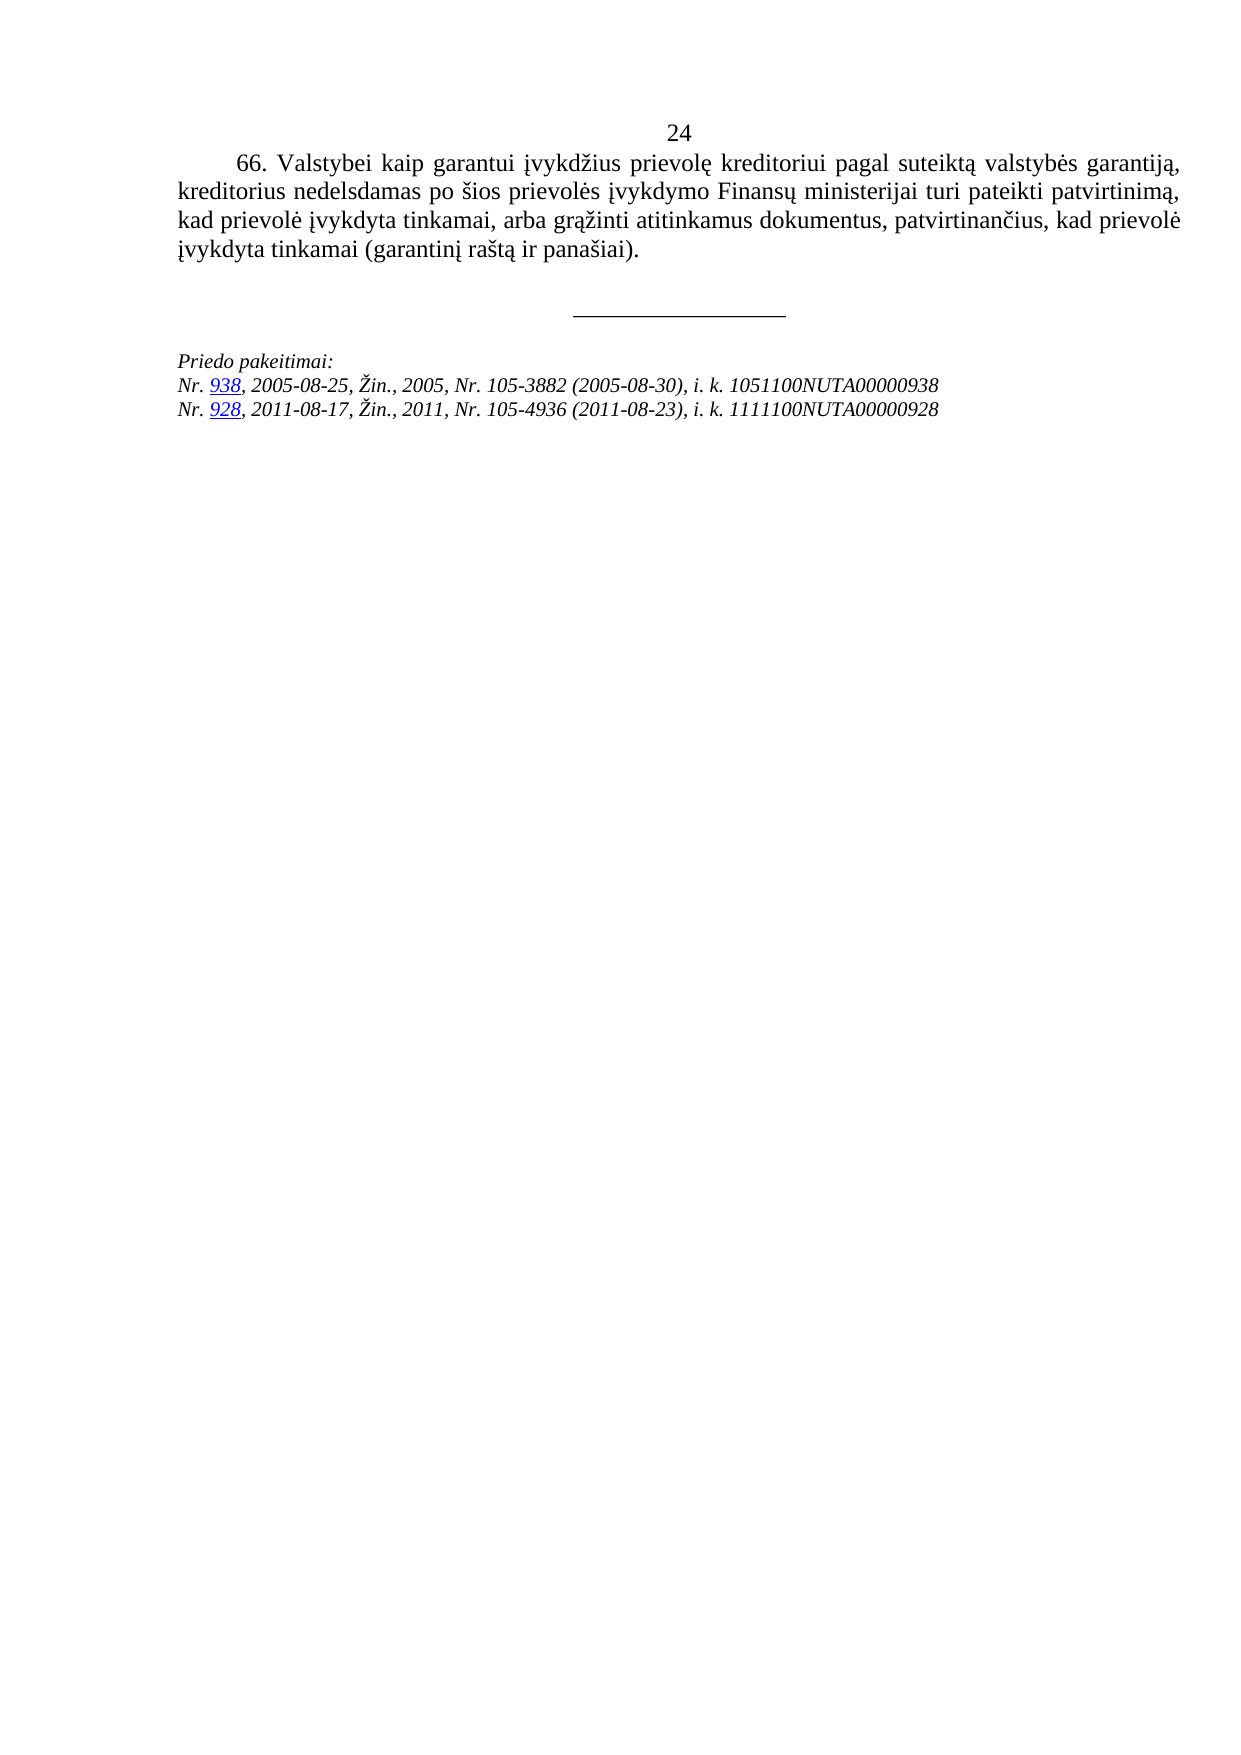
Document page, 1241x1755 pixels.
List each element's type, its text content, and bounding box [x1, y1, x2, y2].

text Priedo pakeitimai: [177, 349, 1181, 373]
text _________________ [177, 291, 1181, 320]
text Nr. 938, 2005-08-25, Žin., 2005, Nr. 105-3882 (2005-08-30), i. k. 1051100NUTA00000938 [177, 373, 1181, 397]
text 66. Valstybei kaip garantui įvykdžius prievolę kreditoriui pagal suteiktą valstybės garantiją, kreditorius nedelsdamas po šios prievolės įvykdymo Finansų ministerijai turi pateikti patvirtinimą, kad prievolė įvykdyta tinkamai, arba grąžinti atitinkamus dokumentus, patvirtinančius, kad prievolė įvykdyta tinkamai (garantinį raštą ir panašiai). [177, 148, 1181, 263]
text Nr. 928, 2011-08-17, Žin., 2011, Nr. 105-4936 (2011-08-23), i. k. 1111100NUTA00000928 [177, 397, 1181, 421]
